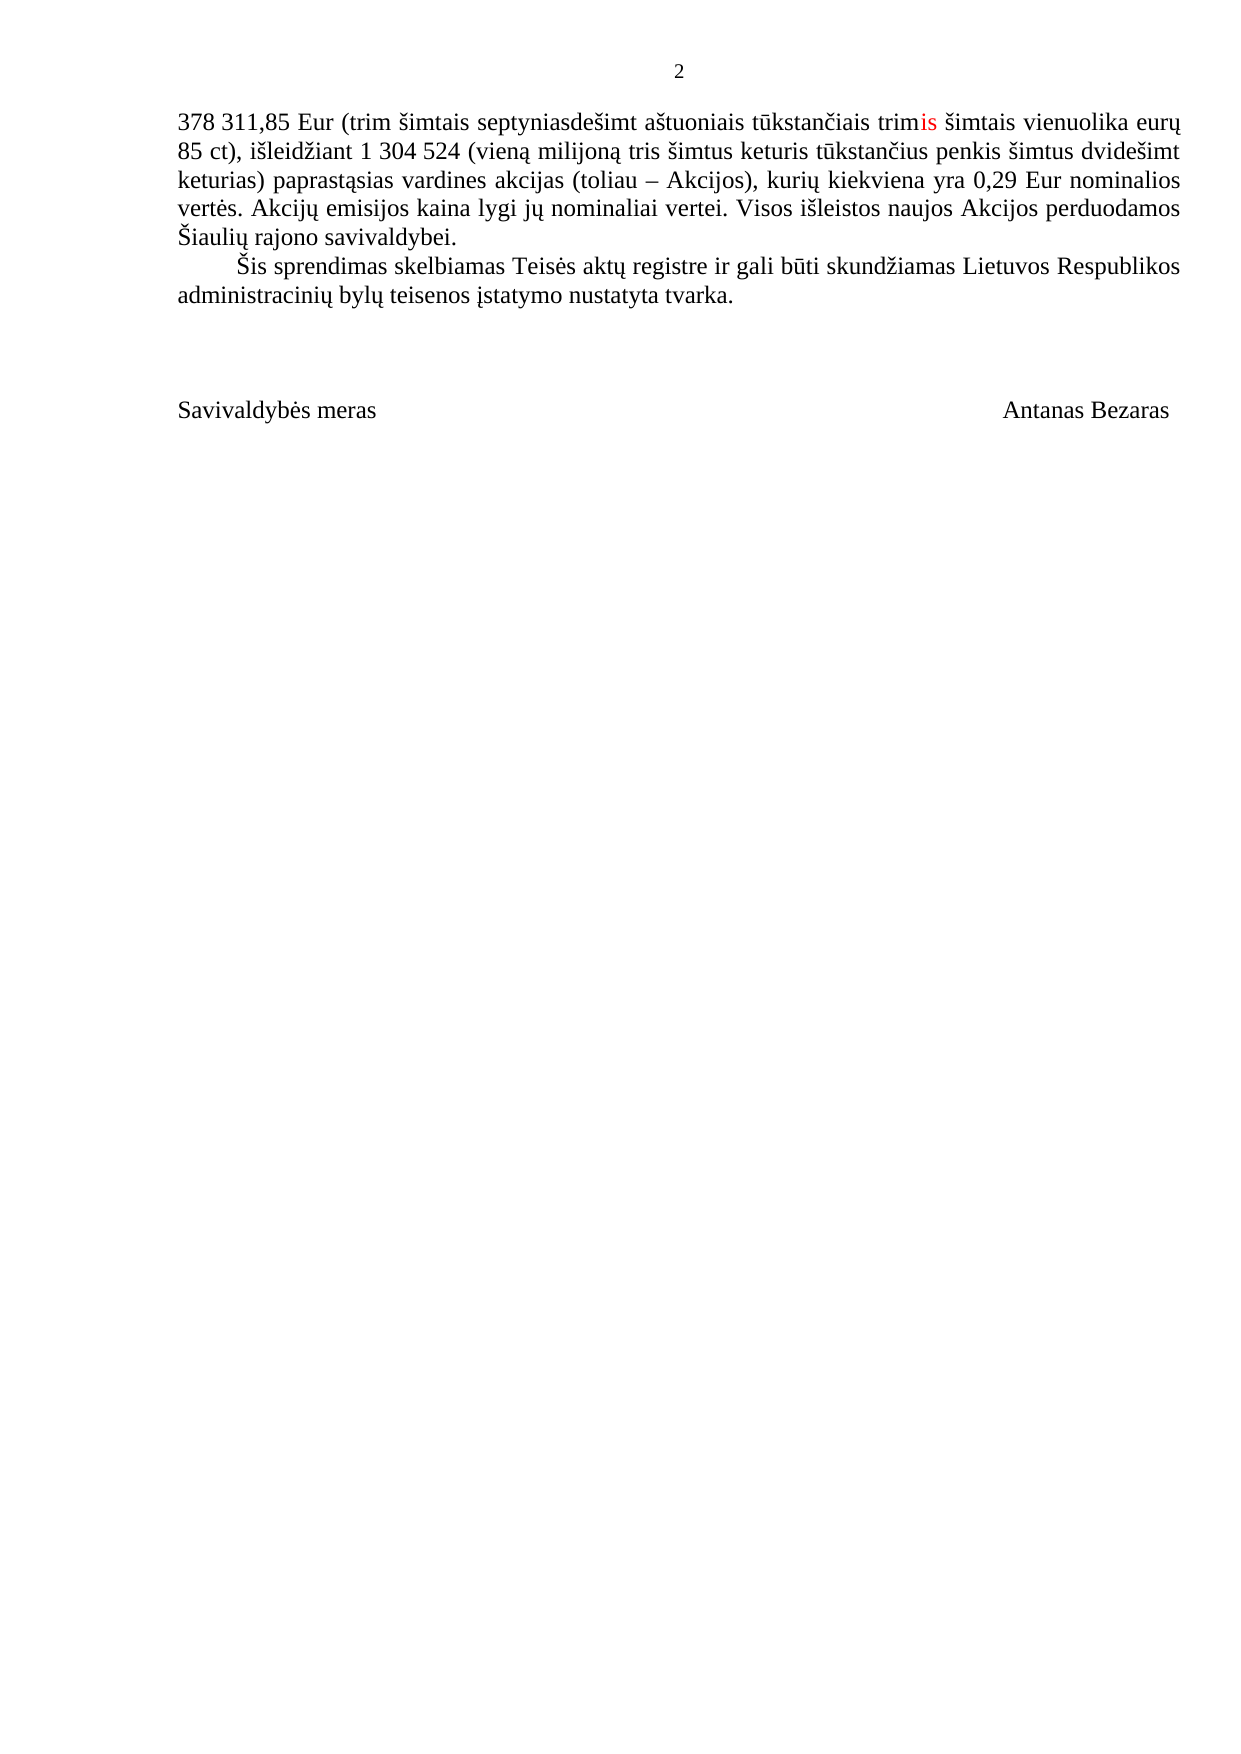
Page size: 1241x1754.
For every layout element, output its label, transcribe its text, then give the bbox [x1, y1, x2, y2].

text Šis sprendimas skelbiamas Teisės aktų registre ir gali būti skundžiamas Lietuvos Respublikos administracinių bylų teisenos įstatymo nustatyta tvarka. [177, 251, 1181, 308]
text Savivaldybės meras Antanas Bezaras [177, 395, 1181, 423]
text 378 311,85 Eur (trim šimtais septyniasdešimt aštuoniais tūkstančiais trimis šimtais vienuolika eurų 85 ct), išleidžiant 1 304 524 (vieną milijoną tris šimtus keturis tūkstančius penkis šimtus dvidešimt keturias) paprastąsias vardines akcijas (toliau – Akcijos), kurių kiekviena yra 0,29 Eur nominalios vertės. Akcijų emisijos kaina lygi jų nominaliai vertei. Visos išleistos naujos Akcijos perduodamos Šiaulių rajono savivaldybei. [177, 107, 1181, 251]
